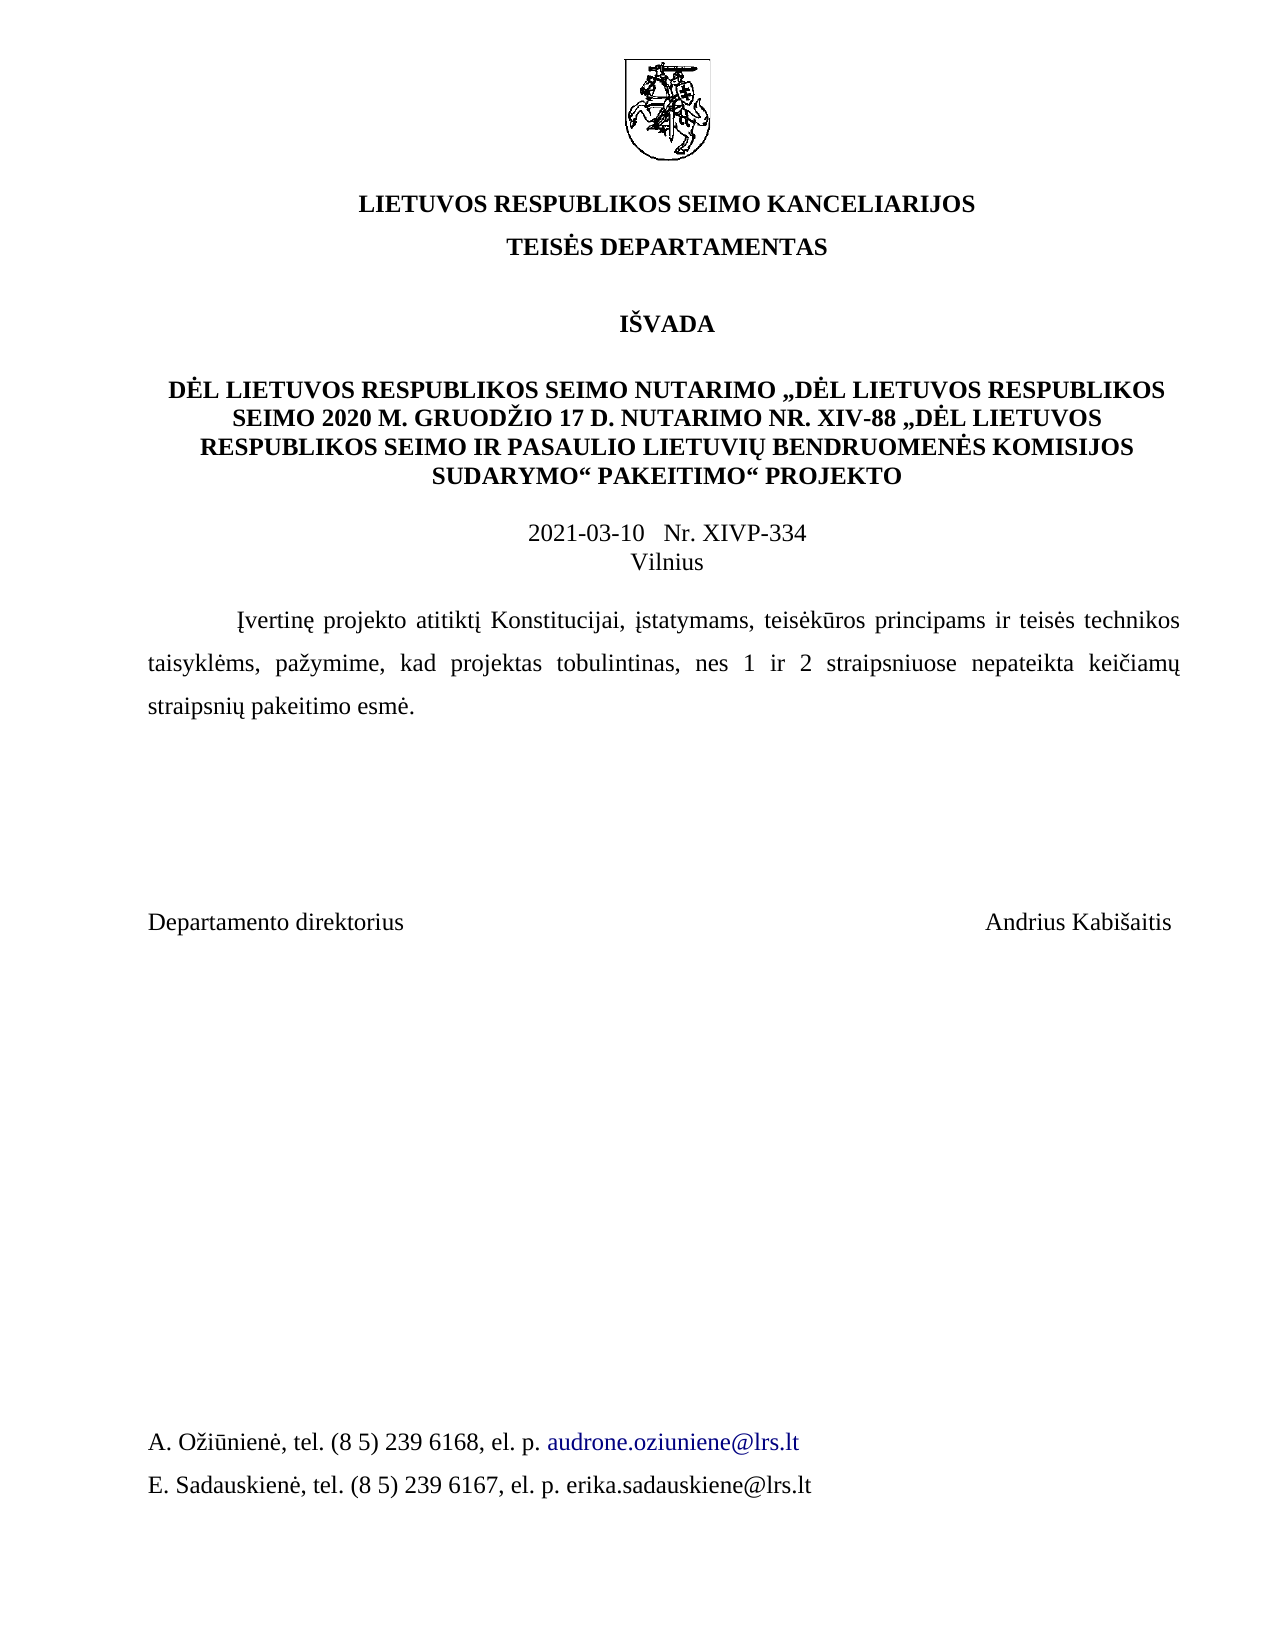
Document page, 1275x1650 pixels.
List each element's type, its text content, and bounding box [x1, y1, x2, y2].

text LIETUVOS RESPUBLIKOS SEIMO KANCELIARIJOS [148, 189, 1186, 218]
text A. Ožiūnienė, tel. (8 5) 239 6168, el. p. audrone.oziuniene@lrs.lt [148, 1427, 1186, 1456]
text Departamento direktorius Andrius Kabišaitis [148, 907, 1186, 935]
text Įvertinę projekto atitiktį Konstitucijai, įstatymams, teisėkūros principams ir teisės technikos taisyklėms, pažymime, kad projektas tobulintinas, nes 1 ir 2 straipsniuose nepateikta keičiamų straipsnių pakeitimo esmė. [148, 605, 1181, 720]
text DĖL LIETUVOS RESPUBLIKOS SEIMO NUTARIMO „DĖL LIETUVOS RESPUBLIKOS SEIMO 2020 M. GRUODŽIO 17 D. NUTARIMO NR. XIV-88 „DĖL LIETUVOS RESPUBLIKOS SEIMO IR PASAULIO LIETUVIŲ BENDRUOMENĖS KOMISIJOS SUDARYMO“ PAKEITIMO“ PROJEKTO [148, 375, 1186, 490]
subtitle TEISĖS DEPARTAMENTAS [148, 232, 1186, 261]
text IŠVADA [148, 309, 1186, 337]
text Vilnius [148, 547, 1186, 576]
text E. Sadauskienė, tel. (8 5) 239 6167, el. p. erika.sadauskiene@lrs.lt [148, 1470, 1186, 1499]
text 2021-03-10 Nr. XIVP-334 [148, 518, 1186, 547]
